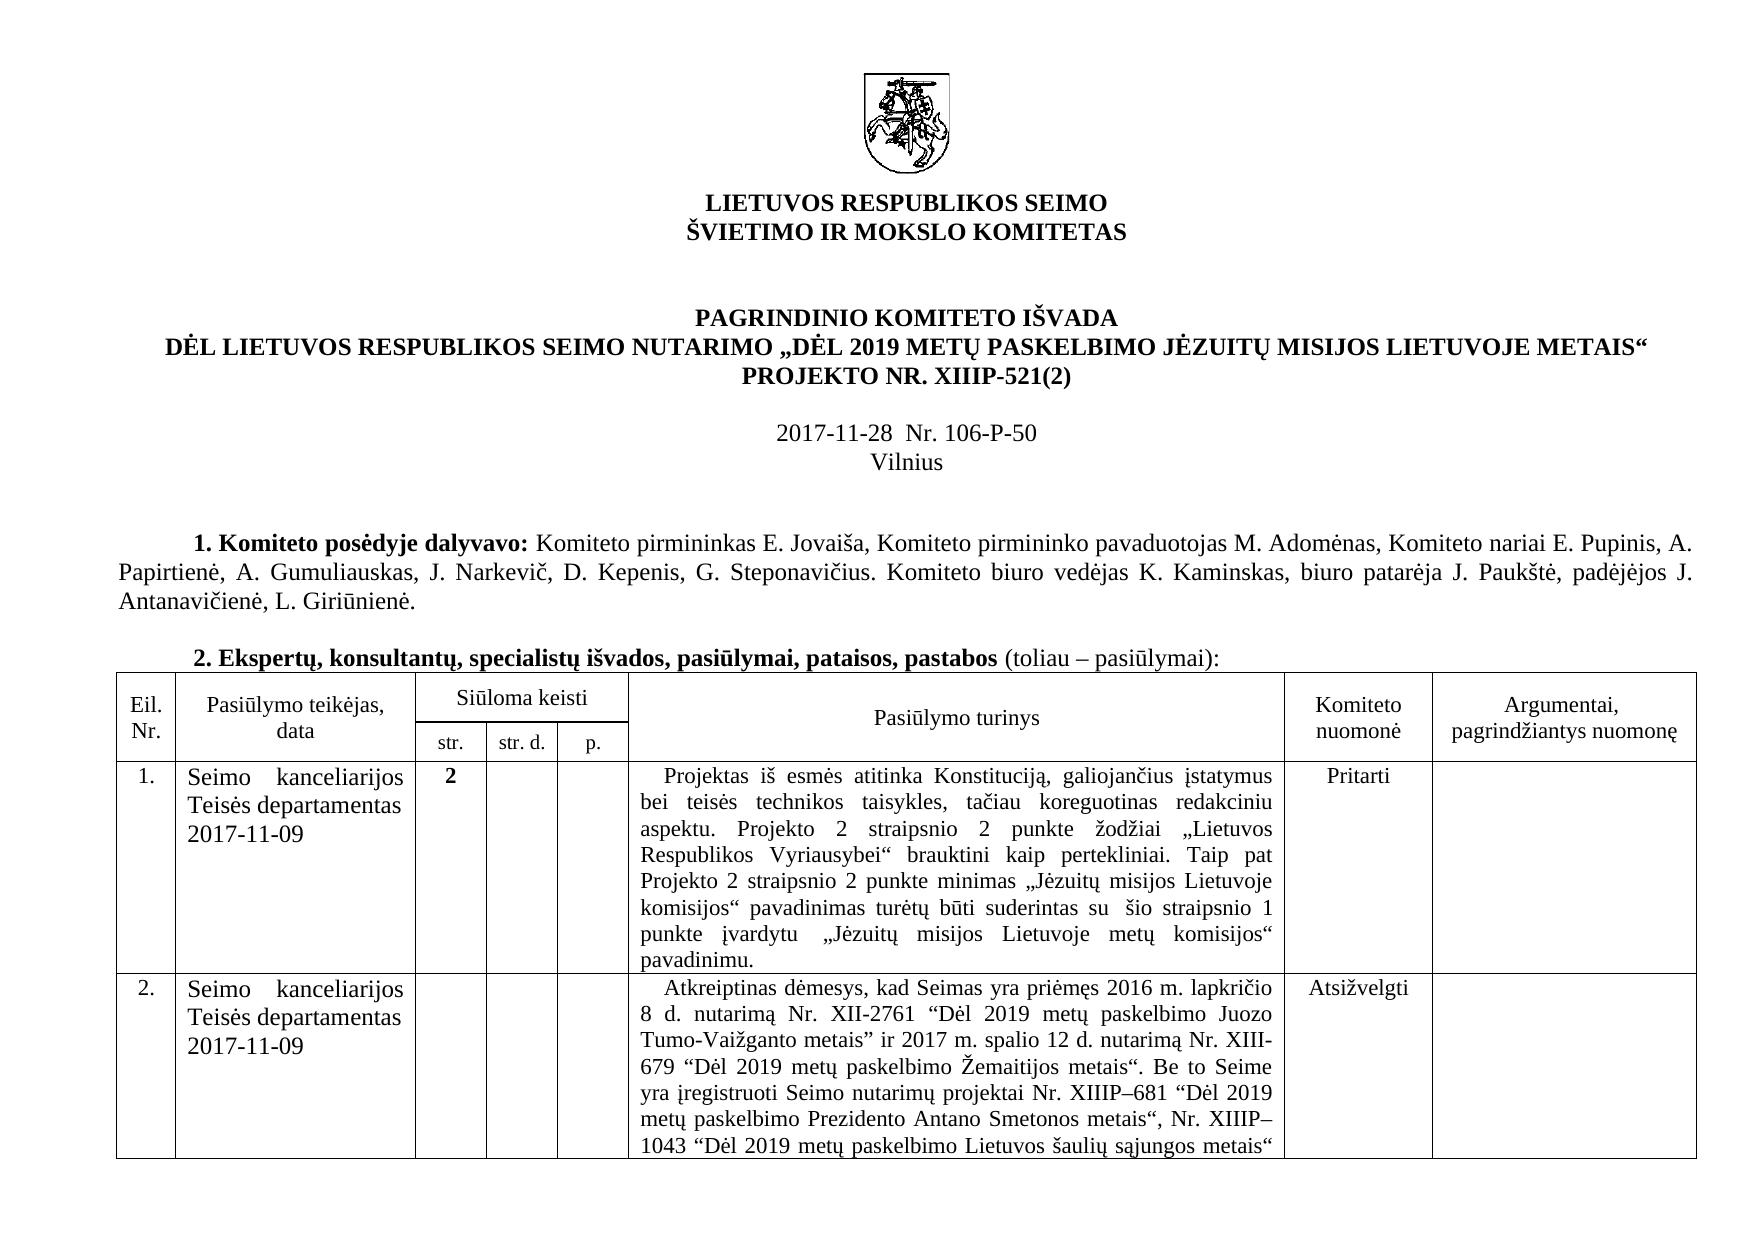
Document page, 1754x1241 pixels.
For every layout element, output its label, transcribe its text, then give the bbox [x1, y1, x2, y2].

table_cell [558, 762, 628, 973]
table_header Siūloma keisti [416, 673, 628, 721]
table_cell 1. [117, 762, 175, 973]
table_cell Atsižvelgti [1285, 974, 1432, 1158]
text Švietimo ir mokslo komitetas [118, 217, 1695, 246]
table_cell str. [416, 723, 486, 761]
table_cell p. [558, 723, 628, 761]
text PAGRINDINIO KOMITETO IŠVADA [118, 303, 1695, 332]
table_cell [416, 974, 486, 1158]
table_cell 2. [117, 974, 175, 1158]
table_header Pasiūlymo turinys [629, 673, 1284, 761]
table_cell Atkreiptinas dėmesys, kad Seimas yra priėmęs 2016 m. lapkričio 8 d. nutarimą Nr. XII-2761 “Dėl 2019 metų paskelbimo Juozo Tumo-Vaižganto metais” ir 2017 m. spalio 12 d. nutarimą Nr. XIII-679 “Dėl 2019 metų paskelbimo Žemaitijos metais“. Be to Seime yra įregistruoti Seimo nutarimų projektai Nr. XIIIP–681 “Dėl 2019 metų paskelbimo Prezidento Antano Smetonos metais“, Nr. XIIIP–1043 “Dėl 2019 metų paskelbimo Lietuvos šaulių sąjungos metais“ [629, 974, 1284, 1158]
table_cell Pritarti [1285, 762, 1432, 973]
text 2017-11-28 Nr. 106-P-50 [118, 418, 1695, 447]
table_header Argumentai, pagrindžiantys nuomonę [1433, 673, 1696, 761]
table_header Komiteto nuomonė [1285, 673, 1432, 761]
text 1. Komiteto posėdyje dalyvavo: Komiteto pirmininkas E. Jovaiša, Komiteto pirmininko pavaduotojas M. Adomėnas, Komiteto nariai E. Pupinis, A. Papirtienė, A. Gumuliauskas, J. Narkevič, D. Kepenis, G. Steponavičius. Komiteto biuro vedėjas K. Kaminskas, biuro patarėja J. Paukštė, padėjėjos J. Antanavičienė, L. Giriūnienė. [118, 528, 1695, 615]
table_cell Projektas iš esmės atitinka Konstituciją, galiojančius įstatymus bei teisės technikos taisykles, tačiau koreguotinas redakciniu aspektu. Projekto 2 straipsnio 2 punkte žodžiai „Lietuvos Respublikos Vyriausybei“ brauktini kaip pertekliniai. Taip pat Projekto 2 straipsnio 2 punkte minimas „Jėzuitų misijos Lietuvoje komisijos“ pavadinimas turėtų būti suderintas su šio straipsnio 1 punkte įvardytu „Jėzuitų misijos Lietuvoje metų komisijos“ pavadinimu. [629, 762, 1284, 973]
text LIETUVOS RESPUBLIKOS SEIMO [118, 188, 1695, 217]
table_cell [1433, 762, 1696, 973]
table_cell Seimo kanceliarijos Teisės departamentas 2017-11-09 [176, 762, 415, 973]
text DĖL lietuvos respublikos SEIMO NUTARIMO „DĖL 2019 METŲ PASKELBIMO JĖZUITŲ MISIJOS LIETUVOJE METAIS“ PROJEKTO NR. XIIIP-521(2) [118, 332, 1695, 389]
table_cell [487, 762, 557, 973]
text Vilnius [118, 447, 1695, 476]
table_cell [1433, 974, 1696, 1158]
table_cell str. d. [487, 723, 557, 761]
table_header Eil. Nr. [117, 673, 175, 761]
table_cell Seimo kanceliarijos Teisės departamentas 2017-11-09 [176, 974, 415, 1158]
table_header Pasiūlymo teikėjas, data [176, 673, 415, 761]
table_cell [558, 974, 628, 1158]
table_cell 2 [416, 762, 486, 973]
table_cell [487, 974, 557, 1158]
text 2. Ekspertų, konsultantų, specialistų išvados, pasiūlymai, pataisos, pastabos (toliau – pasiūlymai): [118, 643, 1695, 672]
